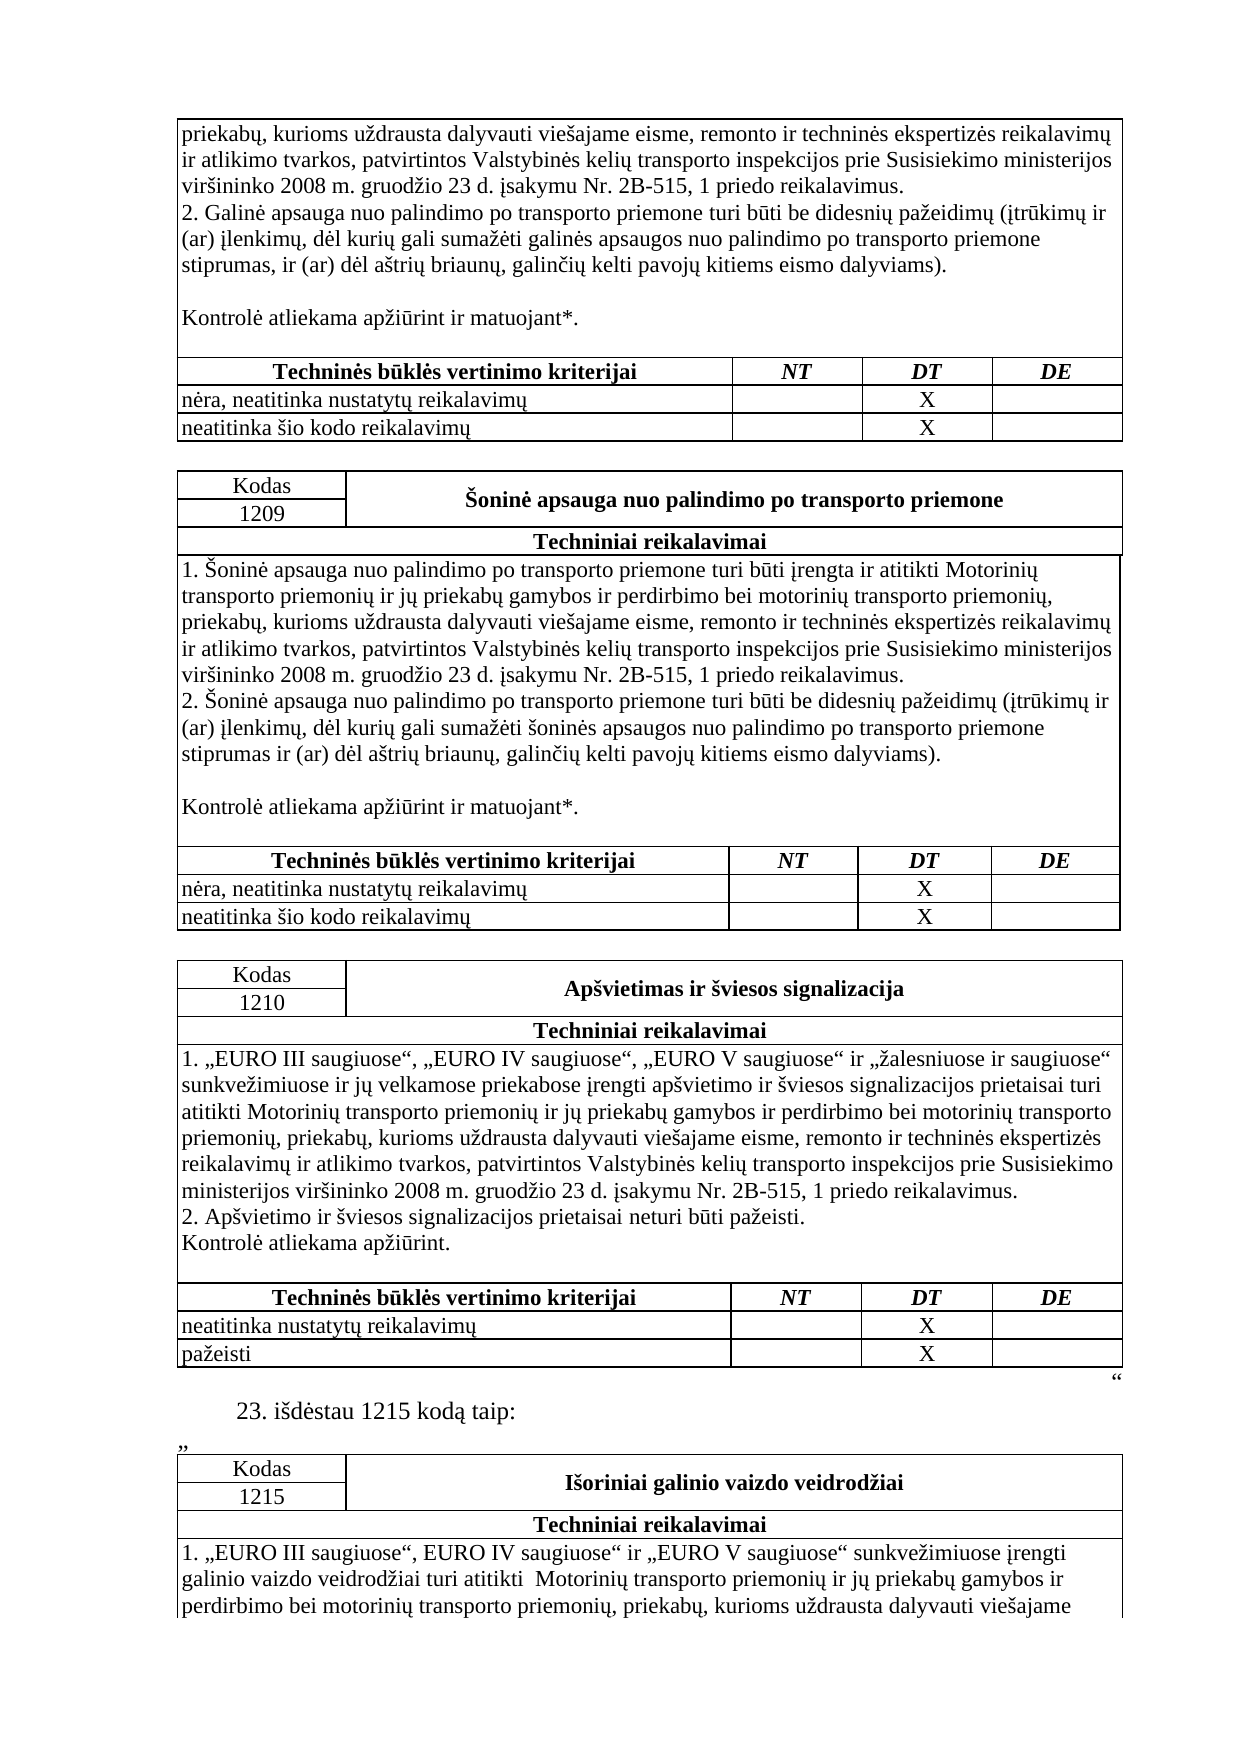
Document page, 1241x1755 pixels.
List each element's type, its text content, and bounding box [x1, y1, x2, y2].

table_cell 1. Šoninė apsauga nuo palindimo po transporto priemone turi būti įrengta ir atitikti Motorinių transporto priemonių ir jų priekabų gamybos ir perdirbimo bei motorinių transporto priemonių, priekabų, kurioms uždrausta dalyvauti viešajame eisme, remonto ir techninės ekspertizės reikalavimų ir atlikimo tvarkos, patvirtintos Valstybinės kelių transporto inspekcijos prie Susisiekimo ministerijos viršininko 2008 m. gruodžio 23 d. įsakymu Nr. 2B-515, 1 priedo reikalavimus. 2. Šoninė apsauga nuo palindimo po transporto priemone turi būti be didesnių pažeidimų (įtrūkimų ir (ar) įlenkimų, dėl kurių gali sumažėti šoninės apsaugos nuo palindimo po transporto priemone stiprumas ir (ar) dėl aštrių briaunų, galinčių kelti pavojų kitiems eismo dalyviams). Kontrolė atliekama apžiūrint ir matuojant*. [178, 556, 1119, 846]
table_cell 1. „EURO III saugiuose“, EURO IV saugiuose“ ir „EURO V saugiuose“ sunkvežimiuose įrengti galinio vaizdo veidrodžiai turi atitikti Motorinių transporto priemonių ir jų priekabų gamybos ir perdirbimo bei motorinių transporto priemonių, priekabų, kurioms uždrausta dalyvauti viešajame [178, 1539, 1122, 1618]
table_cell [992, 903, 1119, 929]
table_cell DT [862, 1284, 992, 1310]
text “ [177, 1368, 1122, 1396]
table_cell nėra, neatitinka nustatytų reikalavimų [178, 875, 728, 901]
table_cell NT [733, 358, 862, 384]
table_cell 1210 [178, 989, 345, 1016]
table_cell Techniniai reikalavimai [178, 528, 1122, 554]
table_cell Techninės būklės vertinimo kriterijai [178, 847, 728, 873]
table_header Kodas [178, 1455, 345, 1482]
table_cell X [862, 1340, 992, 1366]
table_cell Techninės būklės vertinimo kriterijai [178, 358, 732, 384]
table_cell 1209 [178, 500, 345, 526]
table_cell [732, 1312, 861, 1338]
table_cell DT [859, 847, 991, 873]
table_header Šoninė apsauga nuo palindimo po transporto priemone [347, 472, 1122, 526]
table_cell neatitinka šio kodo reikalavimų [178, 903, 728, 929]
table_cell [733, 414, 862, 440]
table_cell 1. „EURO III saugiuose“, „EURO IV saugiuose“, „EURO V saugiuose“ ir „žalesniuose ir saugiuose“ sunkvežimiuose ir jų velkamose priekabose įrengti apšvietimo ir šviesos signalizacijos prietaisai turi atitikti Motorinių transporto priemonių ir jų priekabų gamybos ir perdirbimo bei motorinių transporto priemonių, priekabų, kurioms uždrausta dalyvauti viešajame eisme, remonto ir techninės ekspertizės reikalavimų ir atlikimo tvarkos, patvirtintos Valstybinės kelių transporto inspekcijos prie Susisiekimo ministerijos viršininko 2008 m. gruodžio 23 d. įsakymu Nr. 2B-515, 1 priedo reikalavimus. 2. Apšvietimo ir šviesos signalizacijos prietaisai neturi būti pažeisti. [178, 1045, 1122, 1229]
table_cell [993, 1312, 1122, 1338]
table_cell DE [993, 358, 1122, 384]
table_header Kodas [178, 961, 345, 988]
table_cell [993, 414, 1122, 440]
table_cell neatitinka nustatytų reikalavimų [178, 1312, 730, 1338]
table_cell [732, 1340, 861, 1366]
table_cell DE [993, 1284, 1122, 1310]
table_cell [992, 875, 1119, 901]
table_cell nėra, neatitinka nustatytų reikalavimų [178, 386, 732, 412]
table_cell [730, 875, 857, 901]
table_cell priekabų, kurioms uždrausta dalyvauti viešajame eisme, remonto ir techninės ekspertizės reikalavimų ir atlikimo tvarkos, patvirtintos Valstybinės kelių transporto inspekcijos prie Susisiekimo ministerijos viršininko 2008 m. gruodžio 23 d. įsakymu Nr. 2B-515, 1 priedo reikalavimus. 2. Galinė apsauga nuo palindimo po transporto priemone turi būti be didesnių pažeidimų (įtrūkimų ir (ar) įlenkimų, dėl kurių gali sumažėti galinės apsaugos nuo palindimo po transporto priemone stiprumas, ir (ar) dėl aštrių briaunų, galinčių kelti pavojų kitiems eismo dalyviams). Kontrolė atliekama apžiūrint ir matuojant*. [178, 120, 1122, 357]
table_header Išoriniai galinio vaizdo veidrodžiai [347, 1455, 1122, 1509]
table_cell [993, 1340, 1122, 1366]
table_header Apšvietimas ir šviesos signalizacija [347, 961, 1122, 1016]
table_cell DT [863, 358, 992, 384]
table_cell neatitinka šio kodo reikalavimų [178, 414, 732, 440]
table_cell [730, 903, 857, 929]
table_cell X [863, 414, 992, 440]
table_cell pažeisti [178, 1340, 730, 1366]
table_cell 1215 [178, 1483, 345, 1509]
table_cell NT [732, 1284, 861, 1310]
table_cell [993, 386, 1122, 412]
table_header Kodas [178, 472, 345, 498]
table_cell Techninės būklės vertinimo kriterijai [178, 1284, 730, 1310]
table_cell DE [992, 847, 1119, 873]
table_cell X [859, 875, 991, 901]
table_cell X [862, 1312, 992, 1338]
table_cell NT [730, 847, 857, 873]
table_cell X [863, 386, 992, 412]
table_cell Techniniai reikalavimai [178, 1511, 1122, 1537]
table_cell Kontrolė atliekama apžiūrint. [178, 1230, 1122, 1282]
table_cell Techniniai reikalavimai [178, 1017, 1122, 1043]
table_cell X [859, 903, 991, 929]
text „ [177, 1425, 1122, 1454]
table_cell [733, 386, 862, 412]
text 23. išdėstau 1215 kodą taip: [177, 1396, 1122, 1425]
